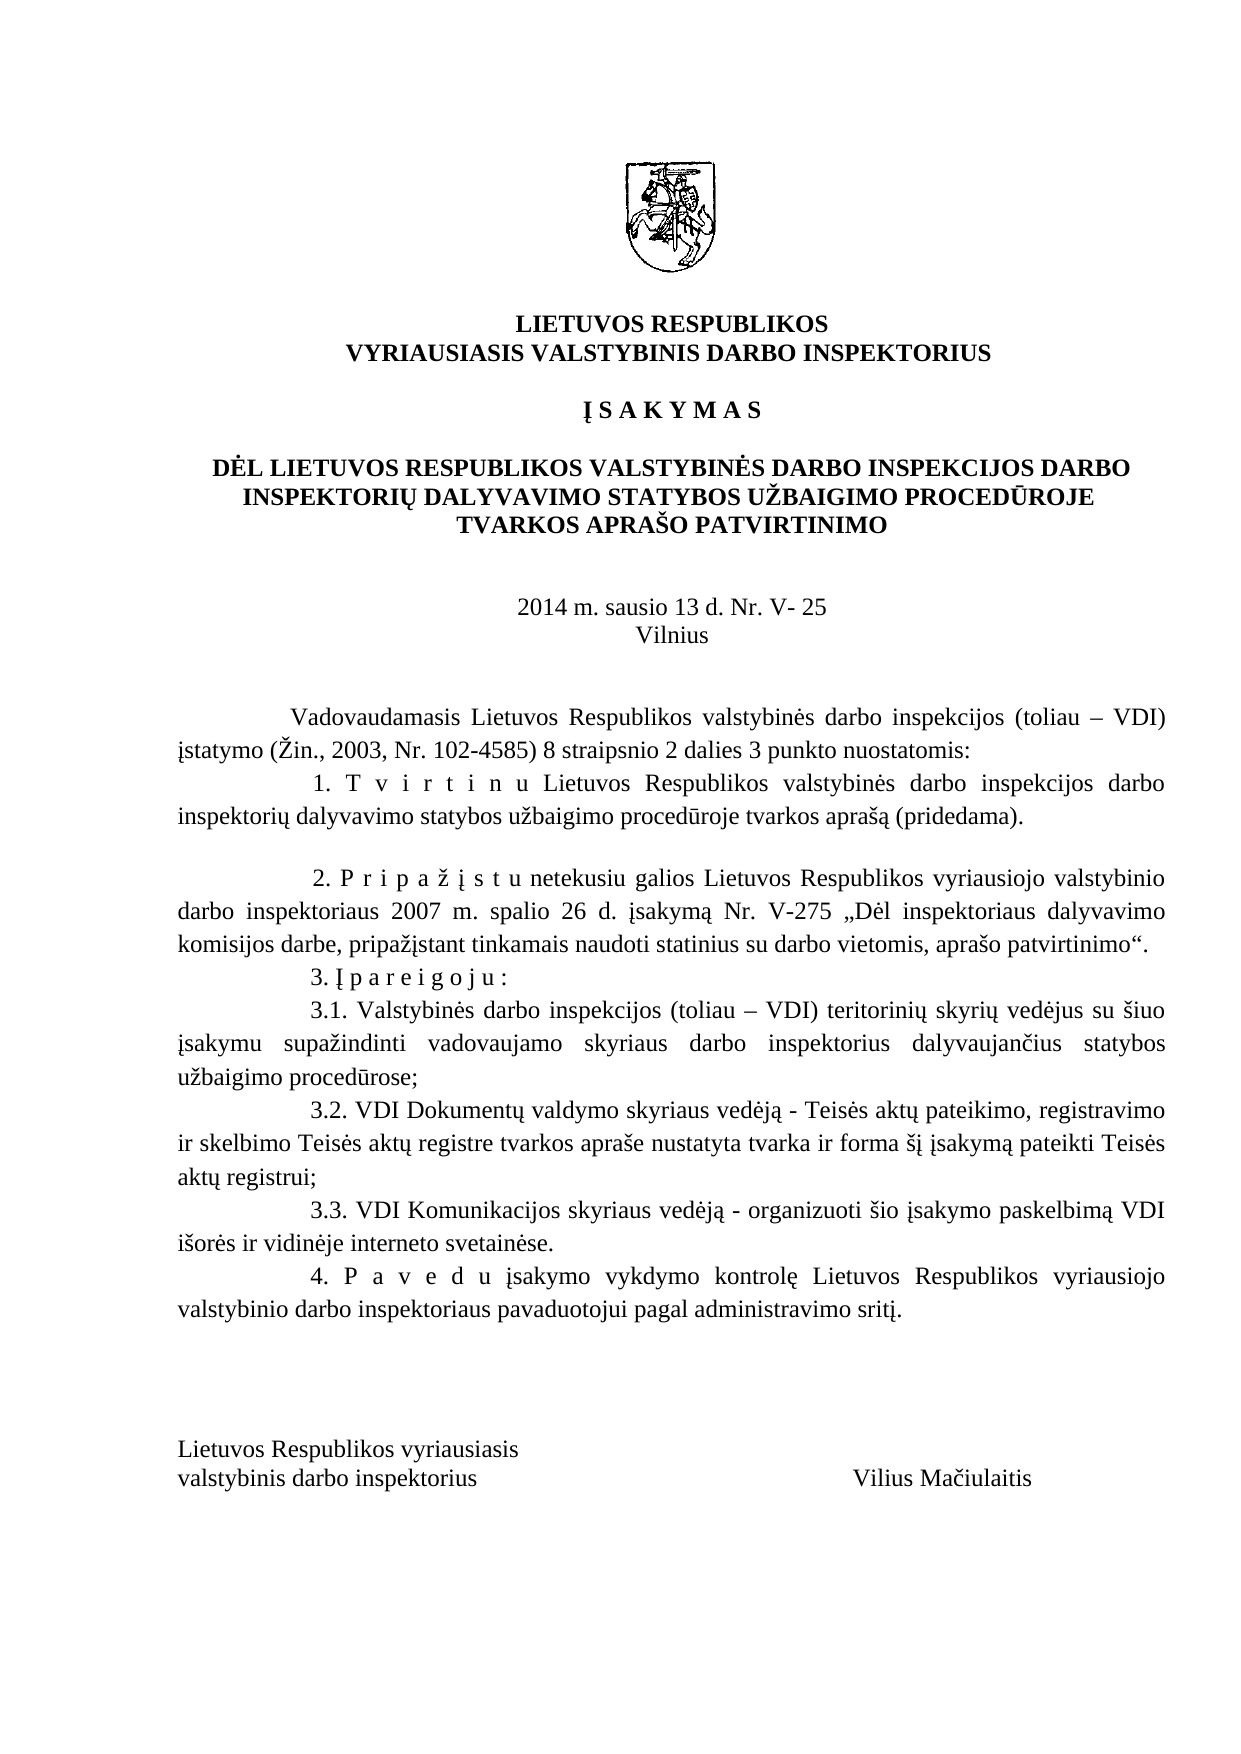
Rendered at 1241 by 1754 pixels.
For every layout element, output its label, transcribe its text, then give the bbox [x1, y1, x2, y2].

text 3.1. Valstybinės darbo inspekcijos (toliau – VDI) teritorinių skyrių vedėjus su šiuo įsakymu supažindinti vadovaujamo skyriaus darbo inspektorius dalyvaujančius statybos užbaigimo procedūrose; [177, 995, 1167, 1091]
text Į S A K Y M A S [177, 395, 1167, 424]
text 3. Į p a r e i g o j u : [177, 962, 1167, 991]
text DĖL LIETUVOS RESPUBLIKOS VALSTYBINĖS DARBO INSPEKCIJOS DARBO INSPEKTORIŲ DALYVAVIMO STATYBOS UŽBAIGIMO PROCEDŪROJE [177, 453, 1167, 510]
text 3.2. VDI Dokumentų valdymo skyriaus vedėją - Teisės aktų pateikimo, registravimo ir skelbimo Teisės aktų registre tvarkos apraše nustatyta tvarka ir forma šį įsakymą pateikti Teisės aktų registrui; [177, 1095, 1167, 1191]
text 1. T v i r t i n u Lietuvos Respublikos valstybinės darbo inspekcijos darbo inspektorių dalyvavimo statybos užbaigimo procedūroje tvarkos aprašą (pridedama). [177, 768, 1167, 830]
text Lietuvos Respublikos vyriausiasis [177, 1434, 1167, 1463]
text 4. P a v e d u įsakymo vykdymo kontrolę Lietuvos Respublikos vyriausiojo valstybinio darbo inspektoriaus pavaduotojui pagal administravimo sritį. [177, 1261, 1167, 1323]
text valstybinis darbo inspektorius Vilius Mačiulaitis [177, 1463, 1167, 1491]
text LIETUVOS RESPUBLIKOS [177, 309, 1167, 338]
text 2. P r i p a ž į s t u netekusiu galios Lietuvos Respublikos vyriausiojo valstybinio darbo inspektoriaus 2007 m. spalio 26 d. įsakymą Nr. V-275 „Dėl inspektoriaus dalyvavimo komisijos darbe, pripažįstant tinkamais naudoti statinius su darbo vietomis, aprašo patvirtinimo“. [177, 863, 1167, 957]
text 2014 m. sausio 13 d. Nr. V- 25 [177, 592, 1167, 621]
text Vilnius [177, 621, 1167, 649]
text TVARKOS APRAŠO PATVIRTINIMO [177, 510, 1167, 539]
text VYRIAUSIASIS VALSTYBINIS DARBO INSPEKTORIUS [177, 338, 1167, 367]
text 3.3. VDI Komunikacijos skyriaus vedėją - organizuoti šio įsakymo paskelbimą VDI išorės ir vidinėje interneto svetainėse. [177, 1195, 1167, 1257]
text Vadovaudamasis Lietuvos Respublikos valstybinės darbo inspekcijos (toliau – VDI) įstatymo (Žin., 2003, Nr. 102-4585) 8 straipsnio 2 dalies 3 punkto nuostatomis: [177, 702, 1167, 764]
